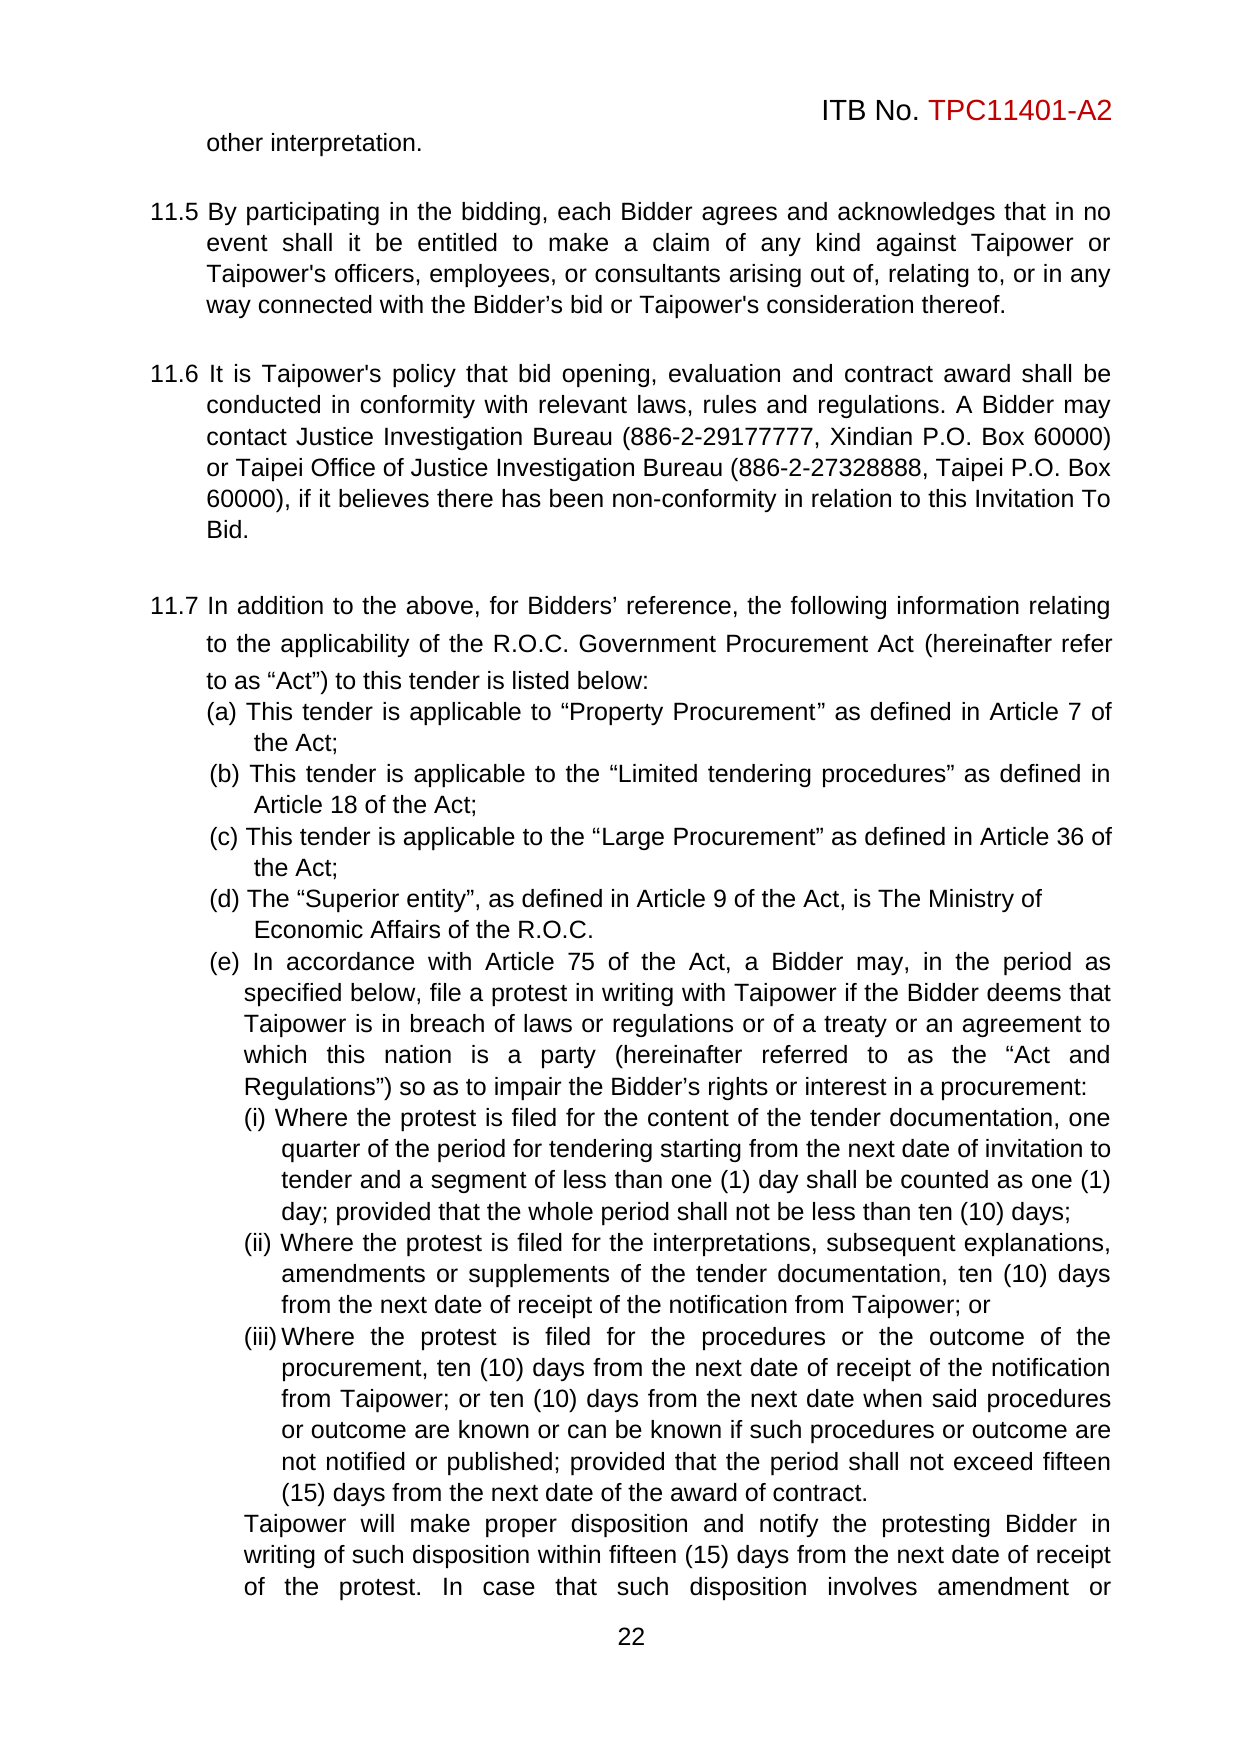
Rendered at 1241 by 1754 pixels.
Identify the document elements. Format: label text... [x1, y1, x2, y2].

text (c) This tender is applicable to the “Large Procurement” as defined in Article 36 of the Act; [209, 820, 1113, 882]
list 11.6 It is Taipower's policy that bid opening, evaluation and contract award shall be conducted in conformity with relevant laws, rules and regulations. A Bidder may contact Justice Investigation Bureau (886-2-29177777, Xindian P.O. Box 60000) or Taipei Office of Justice Investigation Bureau (886-2-27328888, Taipei P.O. Box 60000), if it believes there has been non-conformity in relation to this Invitation To Bid. [150, 357, 1113, 545]
text 11.7 In addition to the above, for Bidders’ reference, the following information relating to the applicability of the R.O.C. Government Procurement Act (hereinafter refer to as “Act”) to this tender is listed below: [150, 582, 1113, 695]
list 11.5 By participating in the bidding, each Bidder agrees and acknowledges that in no event shall it be entitled to make a claim of any kind against Taipower or Taipower's officers, employees, or consultants arising out of, relating to, or in any way connected with the Bidder’s bid or Taipower's consideration thereof. [150, 195, 1113, 320]
text (d) The “Superior entity”, as defined in Article 9 of the Act, is The Ministry of Economic Affairs of the R.O.C. [209, 882, 1113, 945]
text (e) In accordance with Article 75 of the Act, a Bidder may, in the period as specified below, file a protest in writing with Taipower if the Bidder deems that Taipower is in breach of laws or regulations or of a treaty or an agreement to which this nation is a party (hereinafter referred to as the “Act and Regulations”) so as to impair the Bidder’s rights or interest in a procurement: [209, 945, 1113, 1101]
text Taipower will make proper disposition and notify the protesting Bidder in writing of such disposition within fifteen (15) days from the next date of receipt of the protest. In case that such disposition involves amendment or [244, 1507, 1113, 1601]
text (i) Where the protest is filed for the content of the tender documentation, one quarter of the period for tendering starting from the next date of invitation to tender and a segment of less than one (1) day shall be counted as one (1) day; provided that the whole period shall not be less than ten (10) days; [244, 1101, 1113, 1226]
text (ii) Where the protest is filed for the interpretations, subsequent explanations, amendments or supplements of the tender documentation, ten (10) days from the next date of receipt of the notification from Taipower; or [244, 1226, 1113, 1320]
list other interpretation. [150, 126, 1113, 157]
text (iii) Where the protest is filed for the procedures or the outcome of the procurement, ten (10) days from the next date of receipt of the notification from Taipower; or ten (10) days from the next date when said procedures or outcome are known or can be known if such procedures or outcome are not notified or published; provided that the period shall not exceed fifteen (15) days from the next date of the award of contract. [244, 1320, 1113, 1507]
text (a) This tender is applicable to “Property Procurement” as defined in Article 7 of the Act; [206, 695, 1113, 757]
text (b) This tender is applicable to the “Limited tendering procedures” as defined in Article 18 of the Act; [209, 757, 1113, 820]
